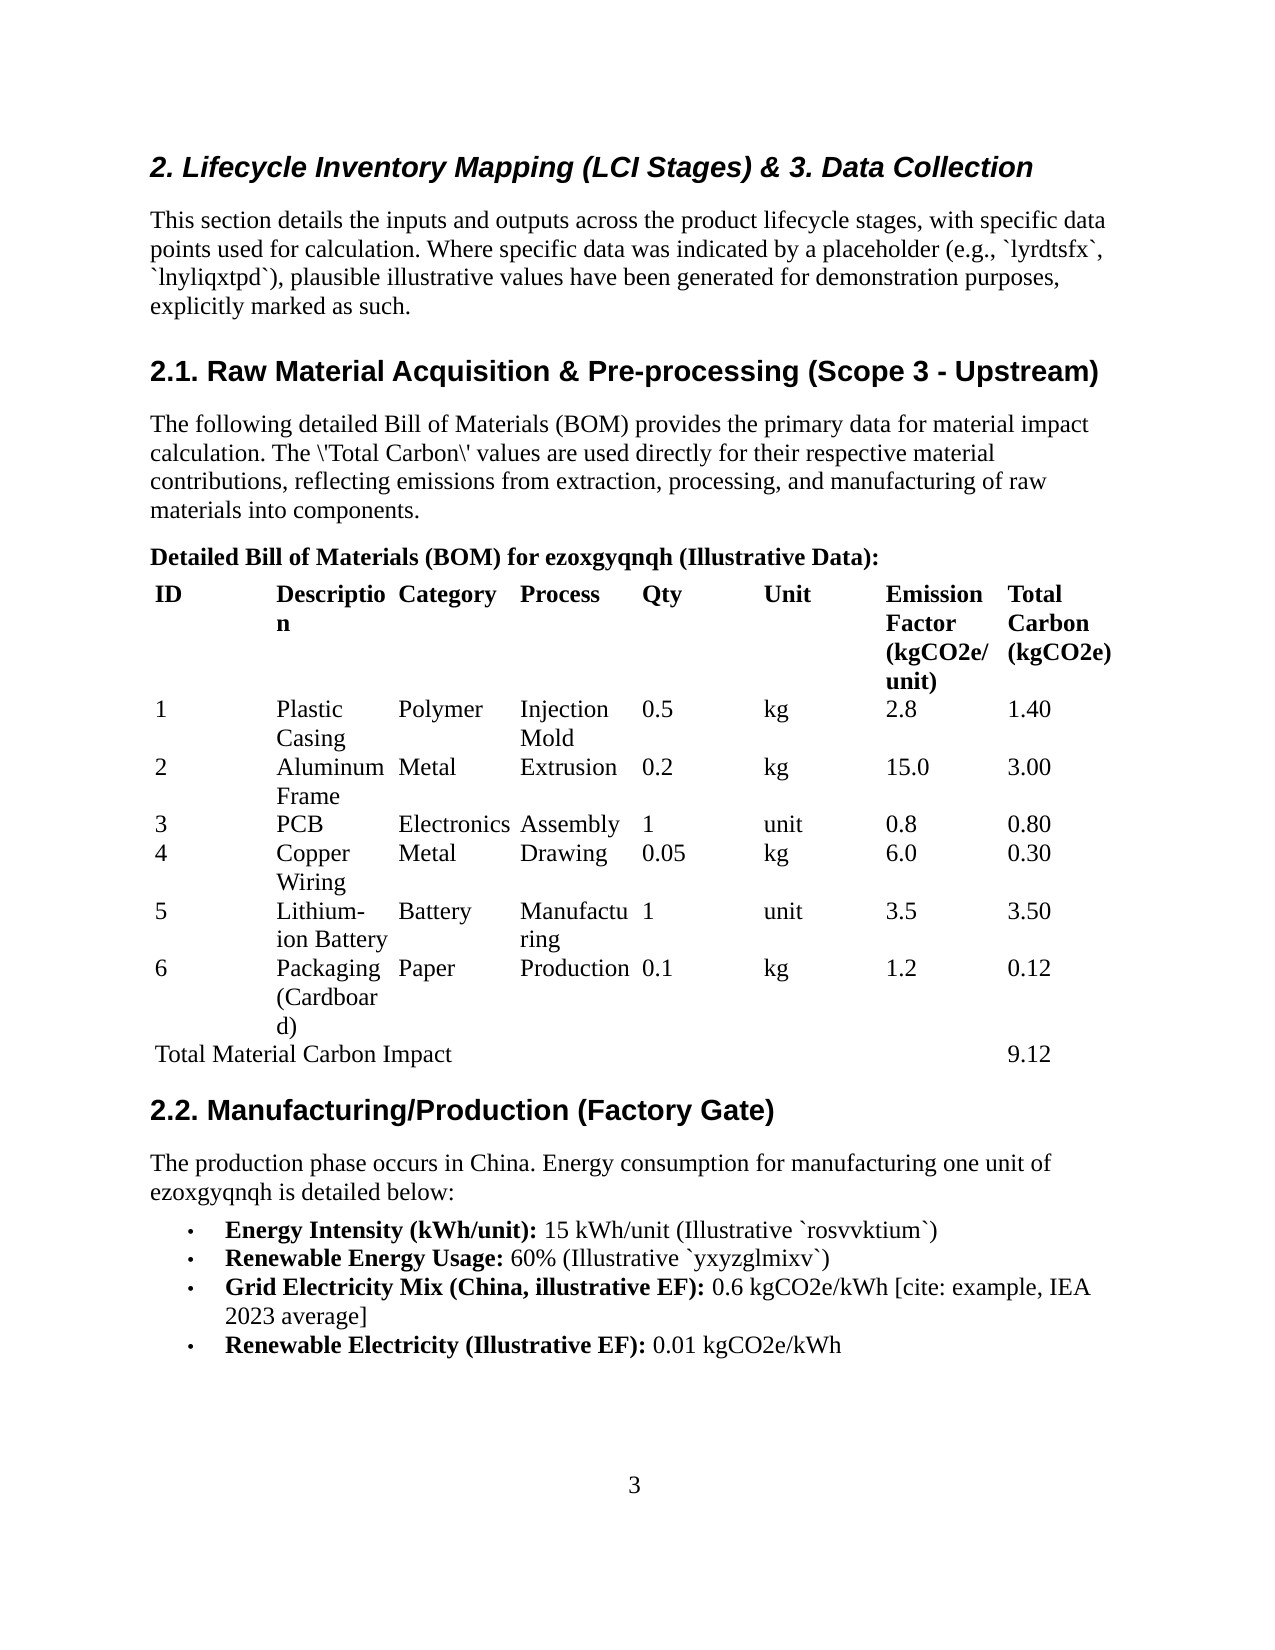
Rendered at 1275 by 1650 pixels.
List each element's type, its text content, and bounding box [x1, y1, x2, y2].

table_cell Copper Wiring [272, 838, 394, 896]
table_cell Extrusion [516, 752, 637, 809]
text The following detailed Bill of Materials (BOM) provides the primary data for material impact calculation. The \'Total Carbon\' values are used directly for their respective material contributions, reflecting emissions from extraction, processing, and manufacturing of raw materials into components. [150, 409, 1125, 524]
table_cell Polymer [394, 695, 516, 752]
table_cell Paper [394, 953, 516, 1039]
table_cell 0.30 [1003, 838, 1125, 896]
table_cell 6 [150, 953, 272, 1039]
subtitle 2.2. Manufacturing/Production (Factory Gate) [150, 1093, 1125, 1127]
table_cell Packaging (Cardboard) [272, 953, 394, 1039]
list Energy Intensity (kWh/unit): 15 kWh/unit (Illustrative `rosvvktium`) [187, 1215, 1125, 1243]
table_cell 1 [150, 695, 272, 752]
table_cell 0.8 [881, 810, 1003, 838]
table_cell 0.2 [638, 752, 759, 809]
table_cell 15.0 [881, 752, 1003, 809]
table_cell PCB [272, 810, 394, 838]
table_header Emission Factor (kgCO2e/unit) [881, 580, 1003, 694]
table_cell 1.2 [881, 953, 1003, 1039]
table_cell Metal [394, 838, 516, 896]
table_header Unit [759, 580, 881, 694]
text The production phase occurs in China. Energy consumption for manufacturing one unit of ezoxgyqnqh is detailed below: [150, 1148, 1125, 1206]
list Renewable Energy Usage: 60% (Illustrative `yxyzglmixv`) [187, 1243, 1125, 1272]
text This section details the inputs and outputs across the product lifecycle stages, with specific data points used for calculation. Where specific data was indicated by a placeholder (e.g., `lyrdtsfx`, `lnyliqxtpd`), plausible illustrative values have been generated for demonstration purposes, explicitly marked as such. [150, 205, 1125, 320]
table_cell Total Material Carbon Impact [150, 1040, 1003, 1068]
table_header Process [516, 580, 637, 694]
table_header Qty [638, 580, 759, 694]
table_header Category [394, 580, 516, 694]
table_cell Drawing [516, 838, 637, 896]
table_cell 0.80 [1003, 810, 1125, 838]
list Grid Electricity Mix (China, illustrative EF): 0.6 kgCO2e/kWh [cite: example, IEA 2023 average] [187, 1272, 1125, 1330]
subtitle 2. Lifecycle Inventory Mapping (LCI Stages) & 3. Data Collection [150, 150, 1125, 183]
table_cell 0.1 [638, 953, 759, 1039]
table_cell kg [759, 695, 881, 752]
table_cell Injection Mold [516, 695, 637, 752]
table_cell Plastic Casing [272, 695, 394, 752]
table_cell 5 [150, 896, 272, 953]
table_cell Lithium-ion Battery [272, 896, 394, 953]
table_cell 3.5 [881, 896, 1003, 953]
table_cell 4 [150, 838, 272, 896]
table_header Description [272, 580, 394, 694]
table_cell 9.12 [1003, 1040, 1125, 1068]
table_cell unit [759, 896, 881, 953]
table_cell Battery [394, 896, 516, 953]
table_cell Assembly [516, 810, 637, 838]
table_cell Manufacturing [516, 896, 637, 953]
table_cell Production [516, 953, 637, 1039]
table_cell 1 [638, 896, 759, 953]
text Detailed Bill of Materials (BOM) for ezoxgyqnqh (Illustrative Data): [150, 542, 1125, 571]
table_cell 3.00 [1003, 752, 1125, 809]
table_cell kg [759, 838, 881, 896]
table_cell 1 [638, 810, 759, 838]
table_cell 3 [150, 810, 272, 838]
table_cell 2.8 [881, 695, 1003, 752]
table_header Total Carbon (kgCO2e) [1003, 580, 1125, 694]
table_cell kg [759, 752, 881, 809]
table_cell Metal [394, 752, 516, 809]
list Renewable Electricity (Illustrative EF): 0.01 kgCO2e/kWh [187, 1330, 1125, 1358]
table_cell 3.50 [1003, 896, 1125, 953]
table_cell Aluminum Frame [272, 752, 394, 809]
table_cell Electronics [394, 810, 516, 838]
table_cell kg [759, 953, 881, 1039]
table_cell 6.0 [881, 838, 1003, 896]
table_cell 0.05 [638, 838, 759, 896]
table_header ID [150, 580, 272, 694]
table_cell 0.12 [1003, 953, 1125, 1039]
table_cell 1.40 [1003, 695, 1125, 752]
subtitle 2.1. Raw Material Acquisition & Pre-processing (Scope 3 - Upstream) [150, 354, 1125, 387]
table_cell unit [759, 810, 881, 838]
table_cell 2 [150, 752, 272, 809]
table_cell 0.5 [638, 695, 759, 752]
